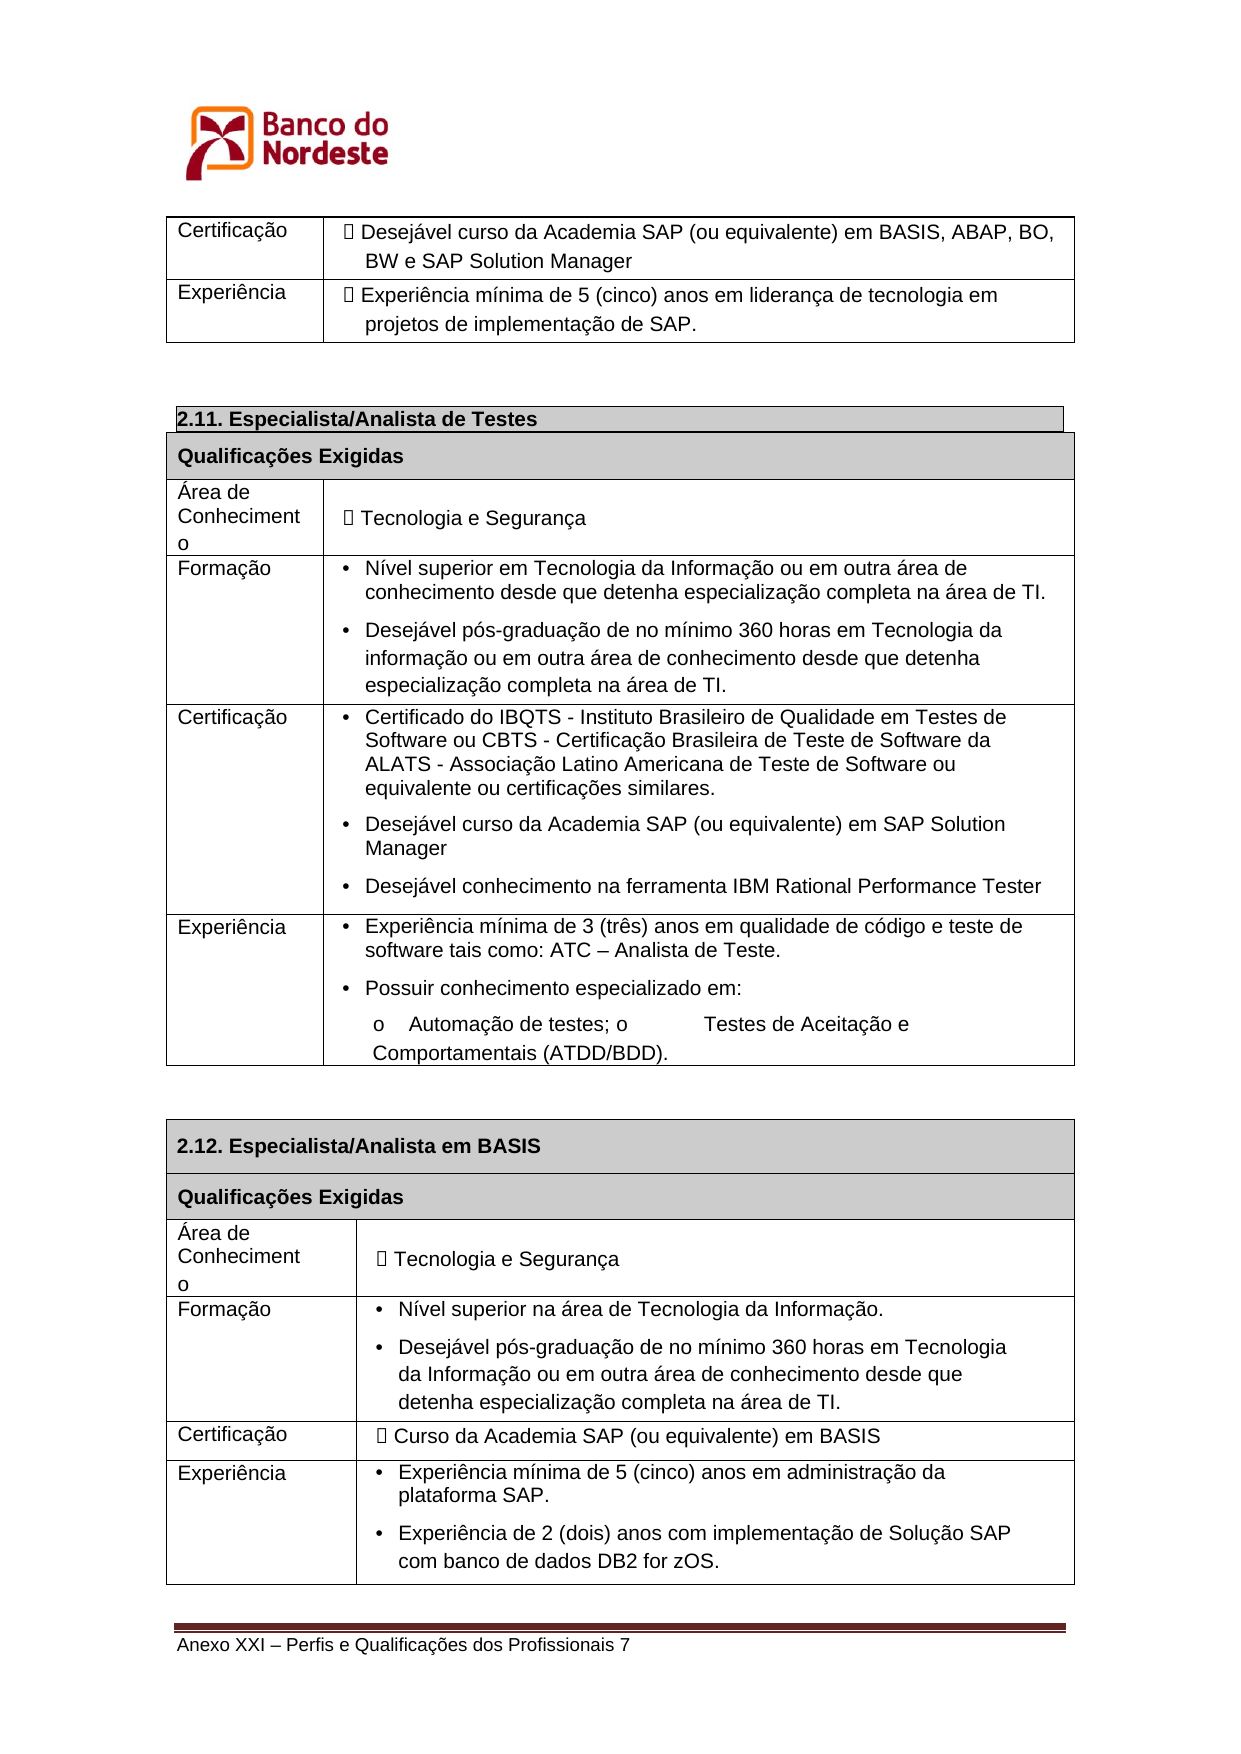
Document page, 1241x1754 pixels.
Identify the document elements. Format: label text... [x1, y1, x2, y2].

table_cell Experiência [167, 1461, 356, 1584]
table_cell Qualificações Exigidas [167, 1174, 1074, 1219]
table_cell Experiência mínima de 5 (cinco) anos em administração da plataforma SAP. Experiência de 2 (dois) anos com implementação de Solução SAP com banco de dados DB2 for zOS. [357, 1461, 1074, 1584]
table_cell Nível superior em Tecnologia da Informação ou em outra área de conhecimento desde que detenha especialização completa na área de TI. Desejável pós-graduação de no mínimo 360 horas em Tecnologia da informação ou em outra área de conhecimento desde que detenha especialização completa na área de TI. [324, 556, 1074, 704]
table_cell Área de Conhecimento [167, 1220, 356, 1296]
table_cell Certificação [167, 218, 323, 279]
picture [177, 97, 394, 187]
table_cell Experiência mínima de 3 (três) anos em qualidade de código e teste de software tais como: ATC – Analista de Teste. Possuir conhecimento especializado em: o Automação de testes; o Testes de Aceitação e Comportamentais (ATDD/BDD). [324, 915, 1074, 1065]
table_cell  Tecnologia e Segurança [357, 1220, 1074, 1296]
table_cell Nível superior na área de Tecnologia da Informação. Desejável pós-graduação de no mínimo 360 horas em Tecnologia da Informação ou em outra área de conhecimento desde que detenha especialização completa na área de TI. [357, 1297, 1074, 1421]
table_cell Área de Conhecimento [167, 480, 323, 555]
table_header Qualificações Exigidas [167, 433, 1074, 479]
table_cell  Experiência mínima de 5 (cinco) anos em liderança de tecnologia em projetos de implementação de SAP. [324, 280, 1074, 342]
table_cell  Curso da Academia SAP (ou equivalente) em BASIS [357, 1422, 1074, 1459]
table_cell  Desejável curso da Academia SAP (ou equivalente) em BASIS, ABAP, BO, BW e SAP Solution Manager [324, 218, 1074, 279]
text 2.11. Especialista/Analista de Testes [177, 407, 1063, 431]
table_cell  Tecnologia e Segurança [324, 480, 1074, 555]
table_cell Certificação [167, 705, 323, 914]
table_cell Certificação [167, 1422, 356, 1459]
table_cell Formação [167, 1297, 356, 1421]
table_cell Certificado do IBQTS - Instituto Brasileiro de Qualidade em Testes de Software ou CBTS - Certificação Brasileira de Teste de Software da ALATS - Associação Latino Americana de Teste de Software ou equivalente ou certificações similares. Desejável curso da Academia SAP (ou equivalente) em SAP Solution Manager Desejável conhecimento na ferramenta IBM Rational Performance Tester [324, 705, 1074, 914]
table_cell Experiência [167, 915, 323, 1065]
table_header 2.12. Especialista/Analista em BASIS [167, 1120, 1074, 1173]
table_cell Experiência [167, 280, 323, 342]
table_cell Formação [167, 556, 323, 704]
